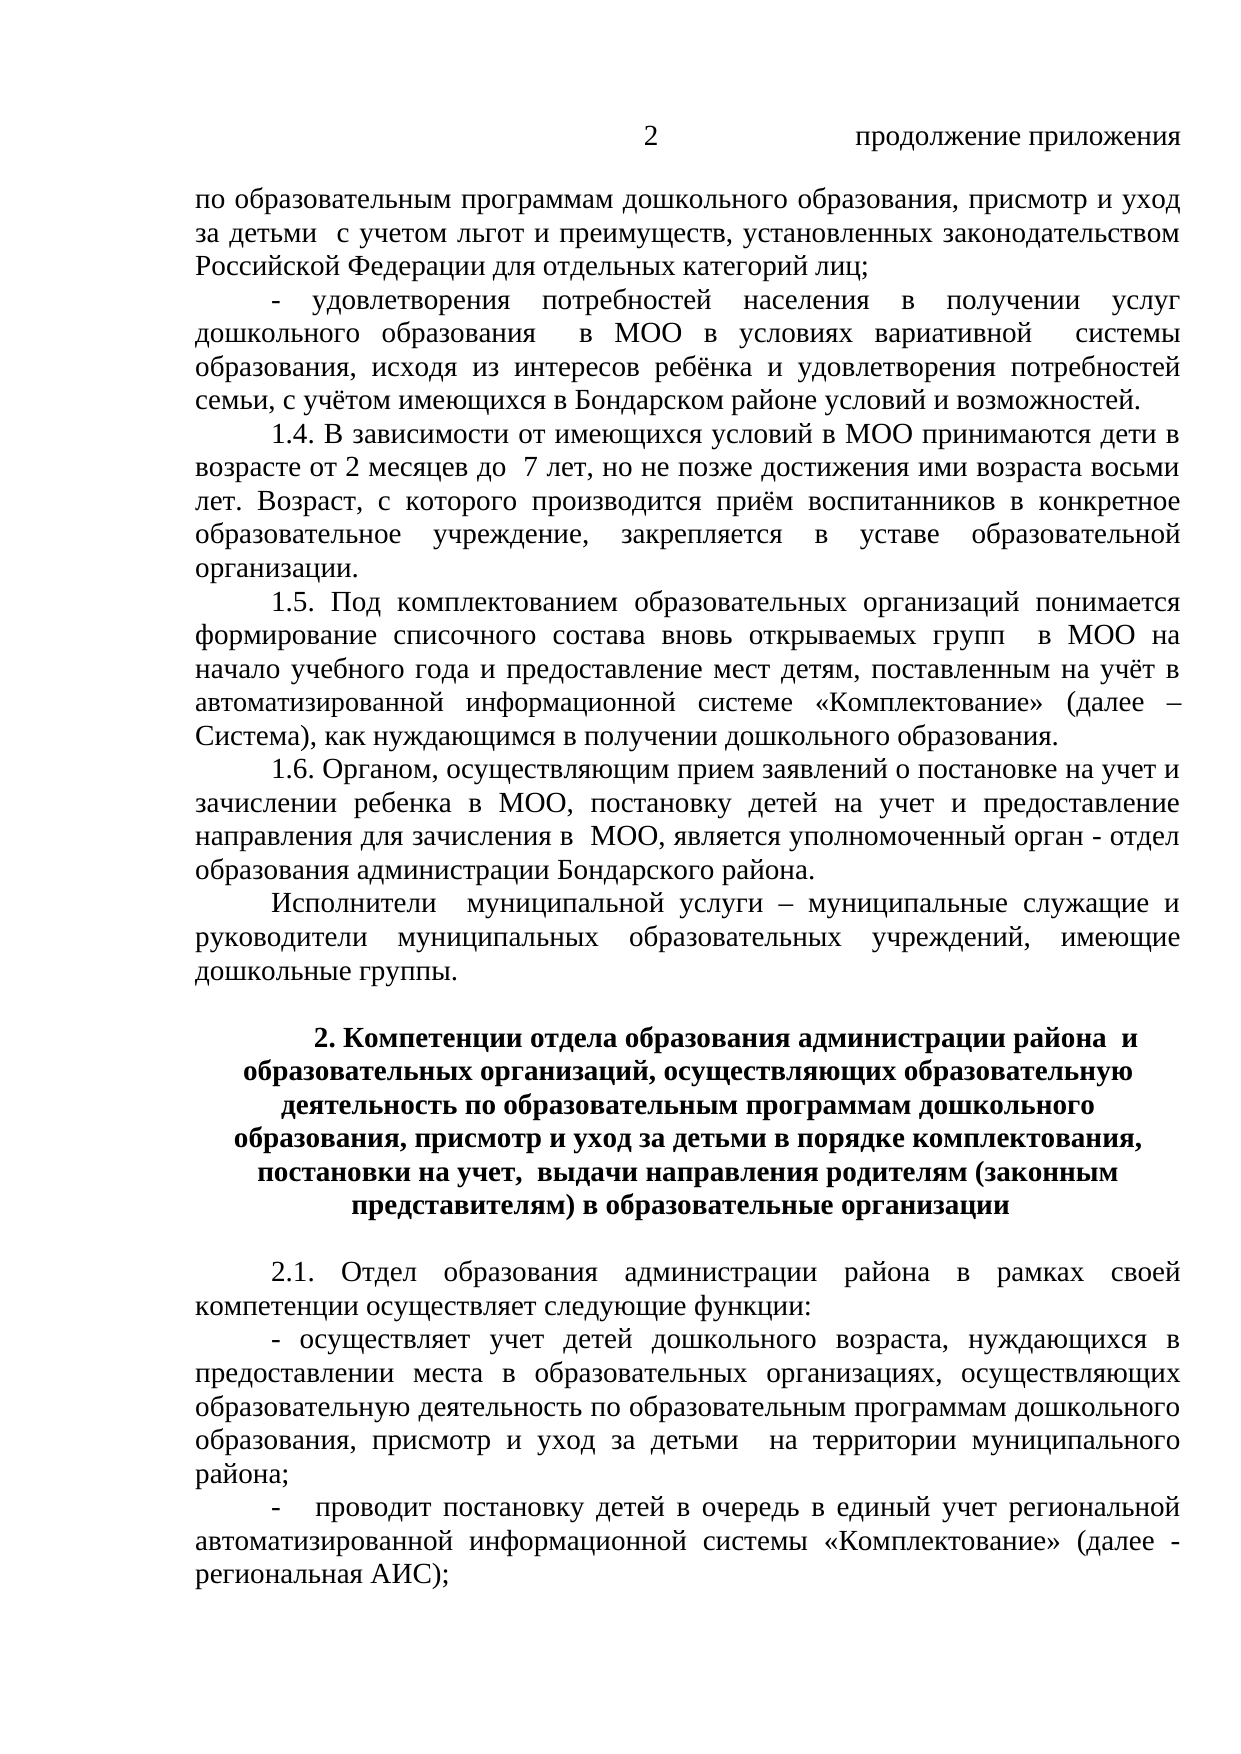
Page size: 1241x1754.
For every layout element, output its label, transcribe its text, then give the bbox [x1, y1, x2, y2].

text 2. Компетенции отдела образования администрации района и образовательных организаций, осуществляющих образовательную деятельность по образовательным программам дошкольного образования, присмотр и уход за детьми в порядке комплектования, постановки на учет, выдачи направления родителям (законным представителям) в образовательные организации [195, 1020, 1181, 1221]
text - осуществляет учет детей дошкольного возраста, нуждающихся в предоставлении места в образовательных организациях, осуществляющих образовательную деятельность по образовательным программам дошкольного образования, присмотр и уход за детьми на территории муниципального района; [195, 1322, 1181, 1489]
text - проводит постановку детей в очередь в единый учет региональной автоматизированной информационной системы «Комплектование» (далее - региональная АИС); [195, 1489, 1181, 1590]
text - удовлетворения потребностей населения в получении услуг дошкольного образования в МОО в условиях вариативной системы образования, исходя из интересов ребёнка и удовлетворения потребностей семьи, с учётом имеющихся в Бондарском районе условий и возможностей. [195, 282, 1181, 416]
text 1.4. В зависимости от имеющихся условий в МОО принимаются дети в возрасте от 2 месяцев до 7 лет, но не позже достижения ими возраста восьми лет. Возраст, с которого производится приём воспитанников в конкретное образовательное учреждение, закрепляется в уставе образовательной организации. [195, 416, 1181, 584]
text по образовательным программам дошкольного образования, присмотр и уход за детьми с учетом льгот и преимуществ, установленных законодательством Российской Федерации для отдельных категорий лиц; [195, 181, 1181, 282]
text 1.5. Под комплектованием образовательных организаций понимается формирование списочного состава вновь открываемых групп в МОО на начало учебного года и предоставление мест детям, поставленным на учёт в автоматизированной информационной системе «Комплектование» (далее – Система), как нуждающимся в получении дошкольного образования. [195, 584, 1181, 751]
text 1.6. Органом, осуществляющим прием заявлений о постановке на учет и зачислении ребенка в МОО, постановку детей на учет и предоставление направления для зачисления в МОО, является уполномоченный орган - отдел образования администрации Бондарского района. [195, 751, 1181, 886]
text 2.1. Отдел образования администрации района в рамках своей компетенции осуществляет следующие функции: [195, 1254, 1181, 1322]
text Исполнители муниципальной услуги – муниципальные служащие и руководители муниципальных образовательных учреждений, имеющие дошкольные группы. [195, 886, 1181, 986]
